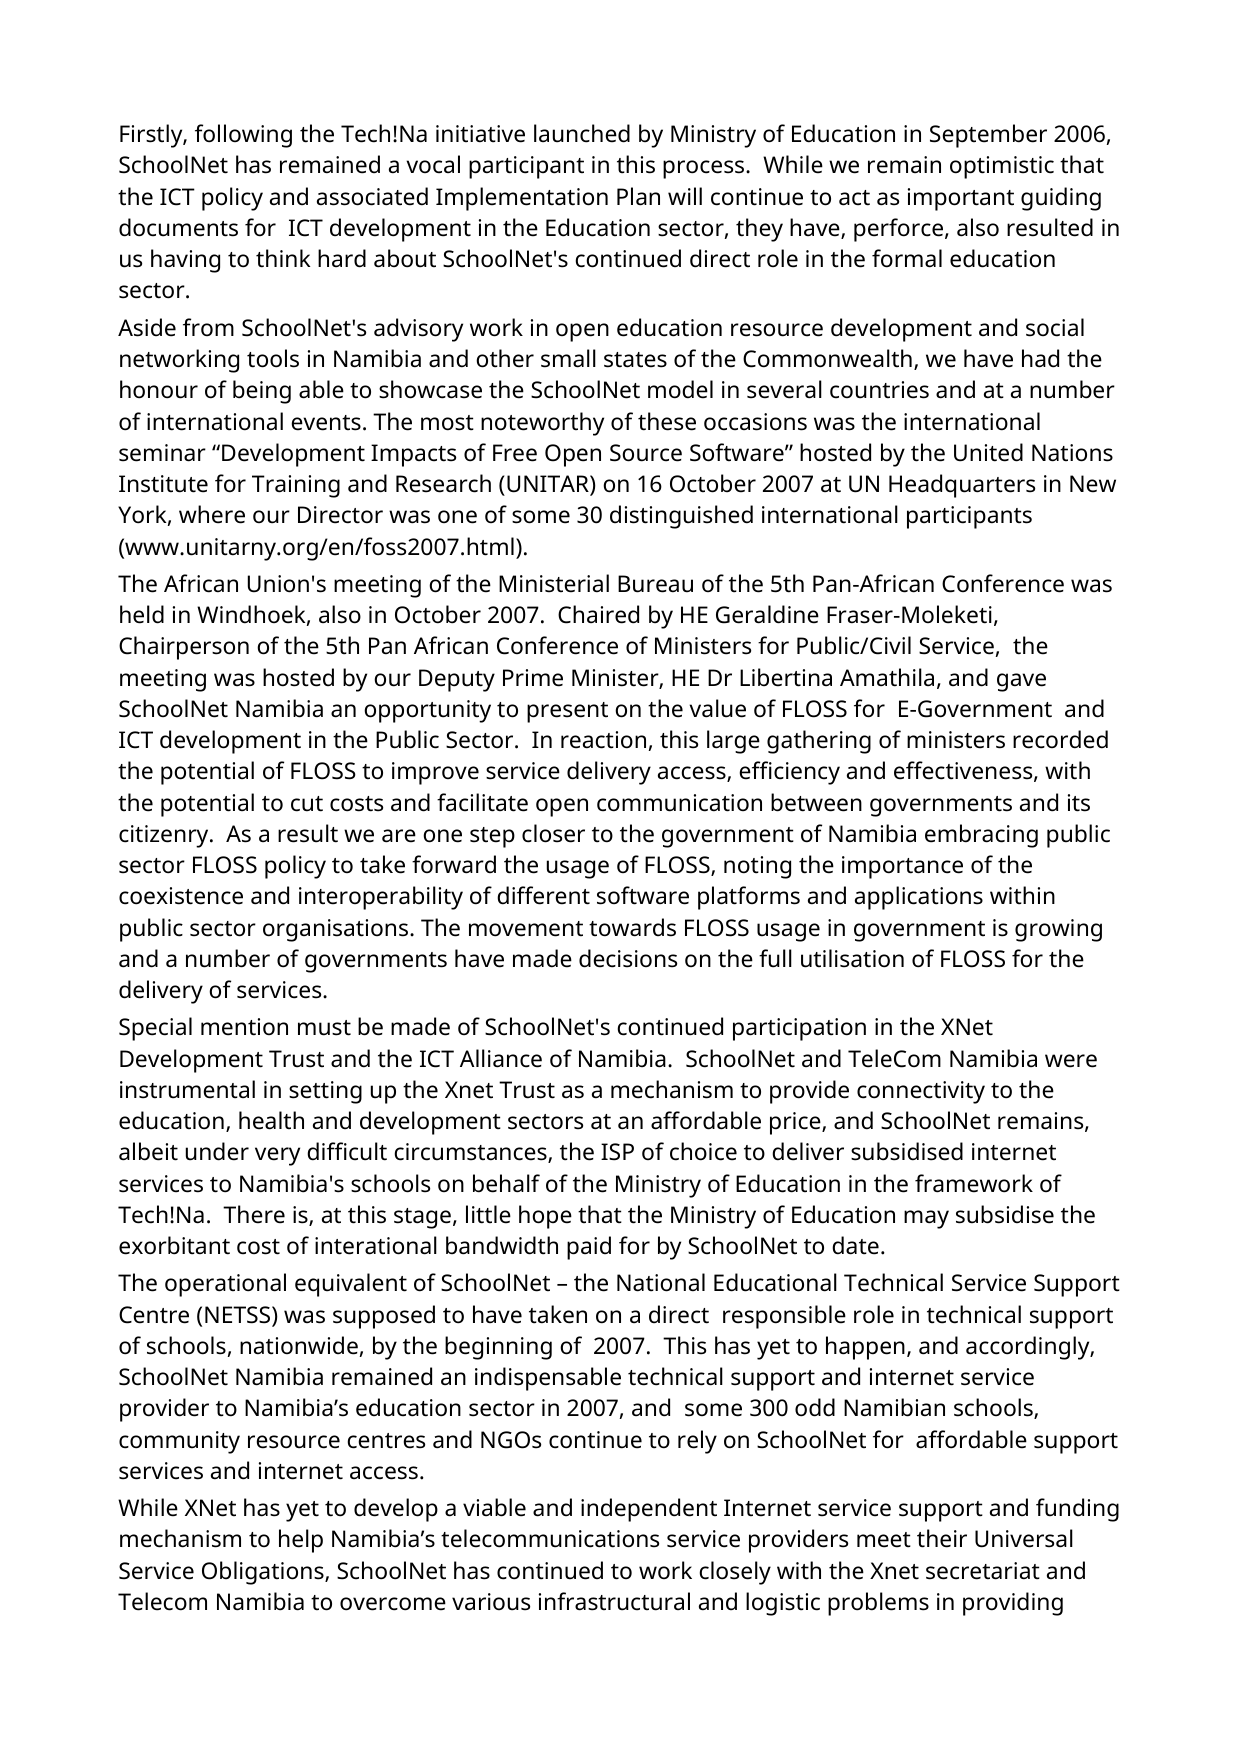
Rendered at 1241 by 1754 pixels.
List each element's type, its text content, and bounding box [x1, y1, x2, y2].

text Special mention must be made of SchoolNet's continued participation in the XNet Development Trust and the ICT Alliance of Namibia. SchoolNet and TeleCom Namibia were instrumental in setting up the Xnet Trust as a mechanism to provide connectivity to the education, health and development sectors at an affordable price, and SchoolNet remains, albeit under very difficult circumstances, the ISP of choice to deliver subsidised internet services to Namibia's schools on behalf of the Ministry of Education in the framework of Tech!Na. There is, at this stage, little hope that the Ministry of Education may subsidise the exorbitant cost of interational bandwidth paid for by SchoolNet to date. [118, 1011, 1122, 1261]
text Aside from SchoolNet's advisory work in open education resource development and social networking tools in Namibia and other small states of the Commonwealth, we have had the honour of being able to showcase the SchoolNet model in several countries and at a number of international events. The most noteworthy of these occasions was the international seminar “Development Impacts of Free Open Source Software” hosted by the United Nations Institute for Training and Research (UNITAR) on 16 October 2007 at UN Headquarters in New York, where our Director was one of some 30 distinguished international participants (www.unitarny.org/en/foss2007.html). [118, 312, 1122, 562]
text While XNet has yet to develop a viable and independent Internet service support and funding mechanism to help Namibia’s telecommunications service providers meet their Universal Service Obligations, SchoolNet has continued to work closely with the Xnet secretariat and Telecom Namibia to overcome various infrastructural and logistic problems in providing [118, 1492, 1122, 1617]
text The operational equivalent of SchoolNet – the National Educational Technical Service Support Centre (NETSS) was supposed to have taken on a direct responsible role in technical support of schools, nationwide, by the beginning of 2007. This has yet to happen, and accordingly, SchoolNet Namibia remained an indispensable technical support and internet service provider to Namibia’s education sector in 2007, and some 300 odd Namibian schools, community resource centres and NGOs continue to rely on SchoolNet for affordable support services and internet access. [118, 1267, 1122, 1486]
text The African Union's meeting of the Ministerial Bureau of the 5th Pan-African Conference was held in Windhoek, also in October 2007. Chaired by HE Geraldine Fraser-Moleketi, Chairperson of the 5th Pan African Conference of Ministers for Public/Civil Service, the meeting was hosted by our Deputy Prime Minister, HE Dr Libertina Amathila, and gave SchoolNet Namibia an opportunity to present on the value of FLOSS for E-Government and ICT development in the Public Sector. In reaction, this large gathering of ministers recorded the potential of FLOSS to improve service delivery access, efficiency and effectiveness, with the potential to cut costs and facilitate open communication between governments and its citizenry. As a result we are one step closer to the government of Namibia embracing public sector FLOSS policy to take forward the usage of FLOSS, noting the importance of the coexistence and interoperability of different software platforms and applications within public sector organisations. The movement towards FLOSS usage in government is growing and a number of governments have made decisions on the full utilisation of FLOSS for the delivery of services. [118, 568, 1122, 1005]
text Firstly, following the Tech!Na initiative launched by Ministry of Education in September 2006, SchoolNet has remained a vocal participant in this process. While we remain optimistic that the ICT policy and associated Implementation Plan will continue to act as important guiding documents for ICT development in the Education sector, they have, perforce, also resulted in us having to think hard about SchoolNet's continued direct role in the formal education sector. [118, 118, 1122, 306]
